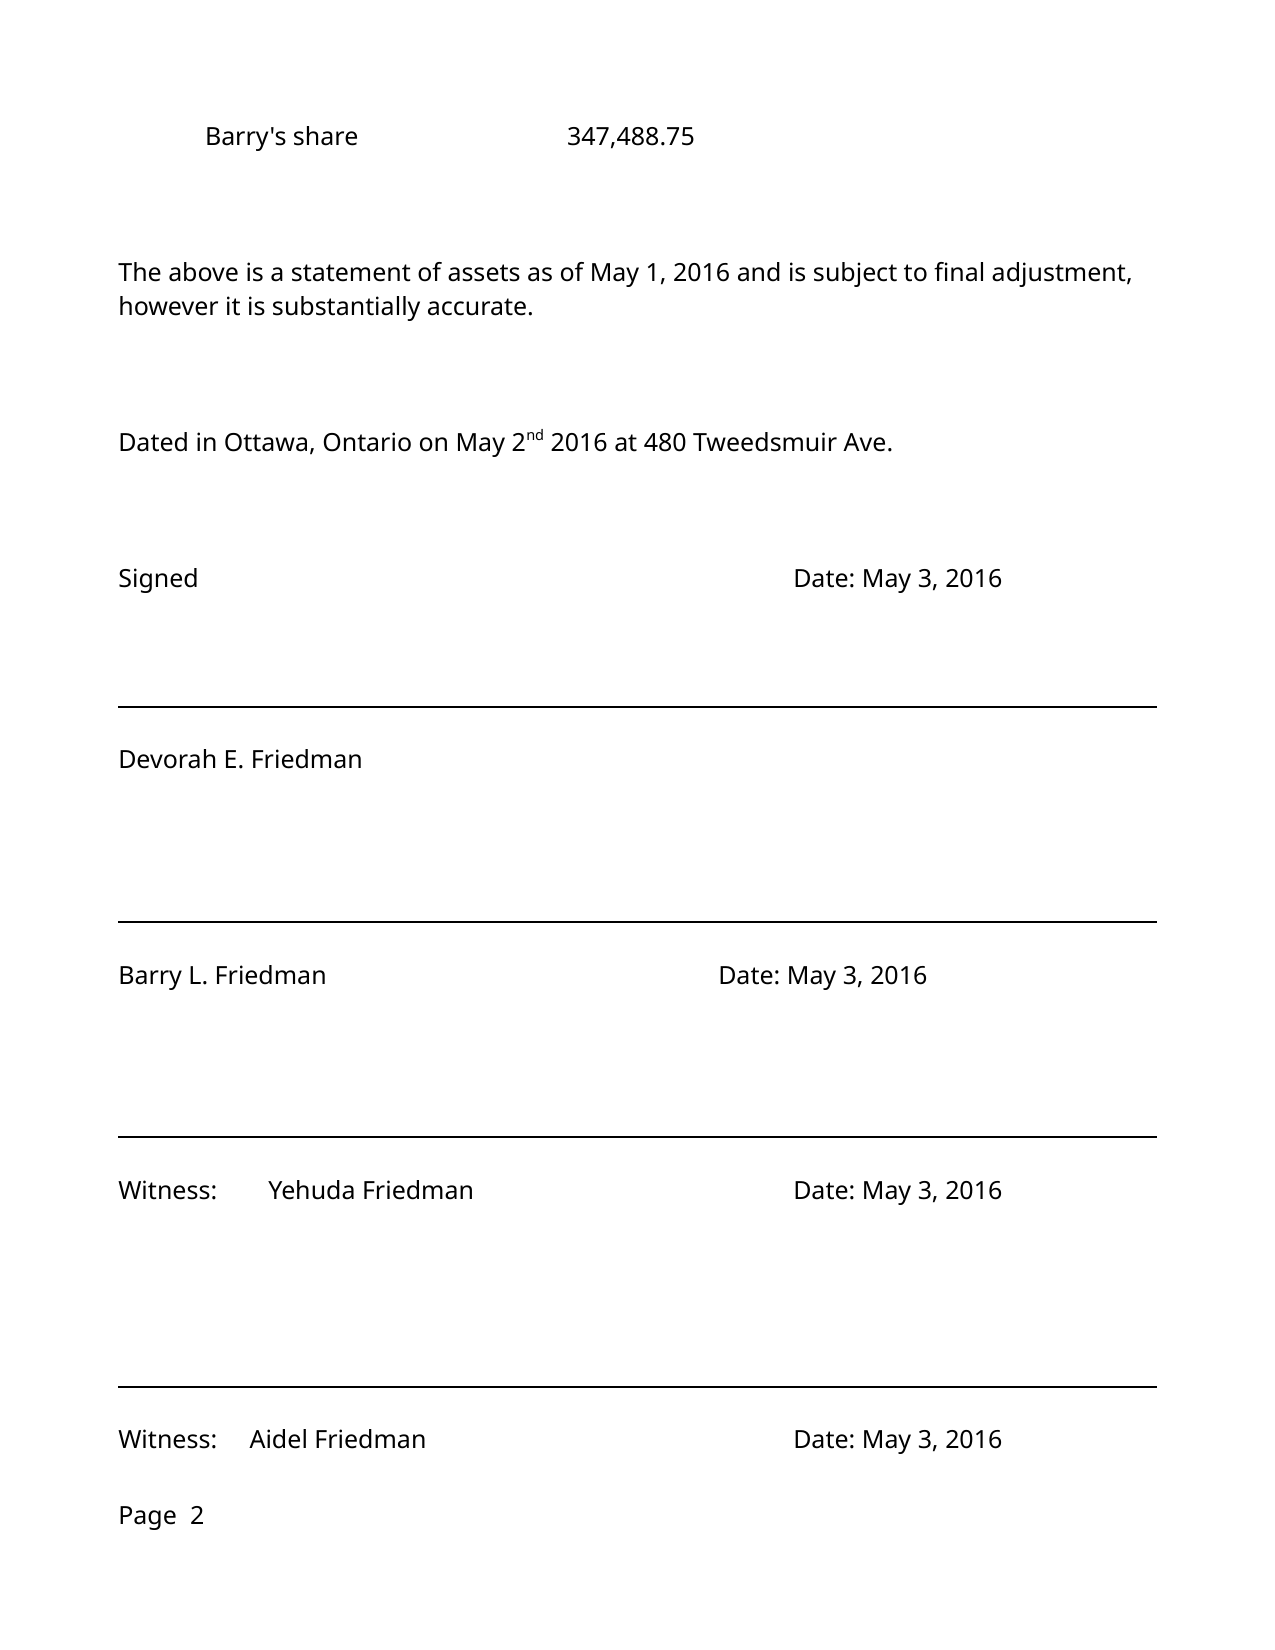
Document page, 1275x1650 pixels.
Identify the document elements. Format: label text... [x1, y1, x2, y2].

text Signed Date: May 3, 2016 [118, 561, 1157, 595]
text Dated in Ottawa, Ontario on May 2nd 2016 at 480 Tweedsmuir Ave. [118, 425, 1157, 459]
text Barry L. Friedman Date: May 3, 2016 [118, 957, 1157, 991]
text Devorah E. Friedman [118, 742, 1157, 776]
text Witness: Aidel Friedman Date: May 3, 2016 [118, 1422, 1157, 1456]
table_cell Barry's share [205, 118, 492, 152]
text The above is a statement of assets as of May 1, 2016 and is subject to final adjustment, however it is substantially accurate. [118, 254, 1157, 322]
table_cell 347,488.75 [492, 118, 694, 152]
text Witness: Yehuda Friedman Date: May 3, 2016 [118, 1172, 1157, 1207]
